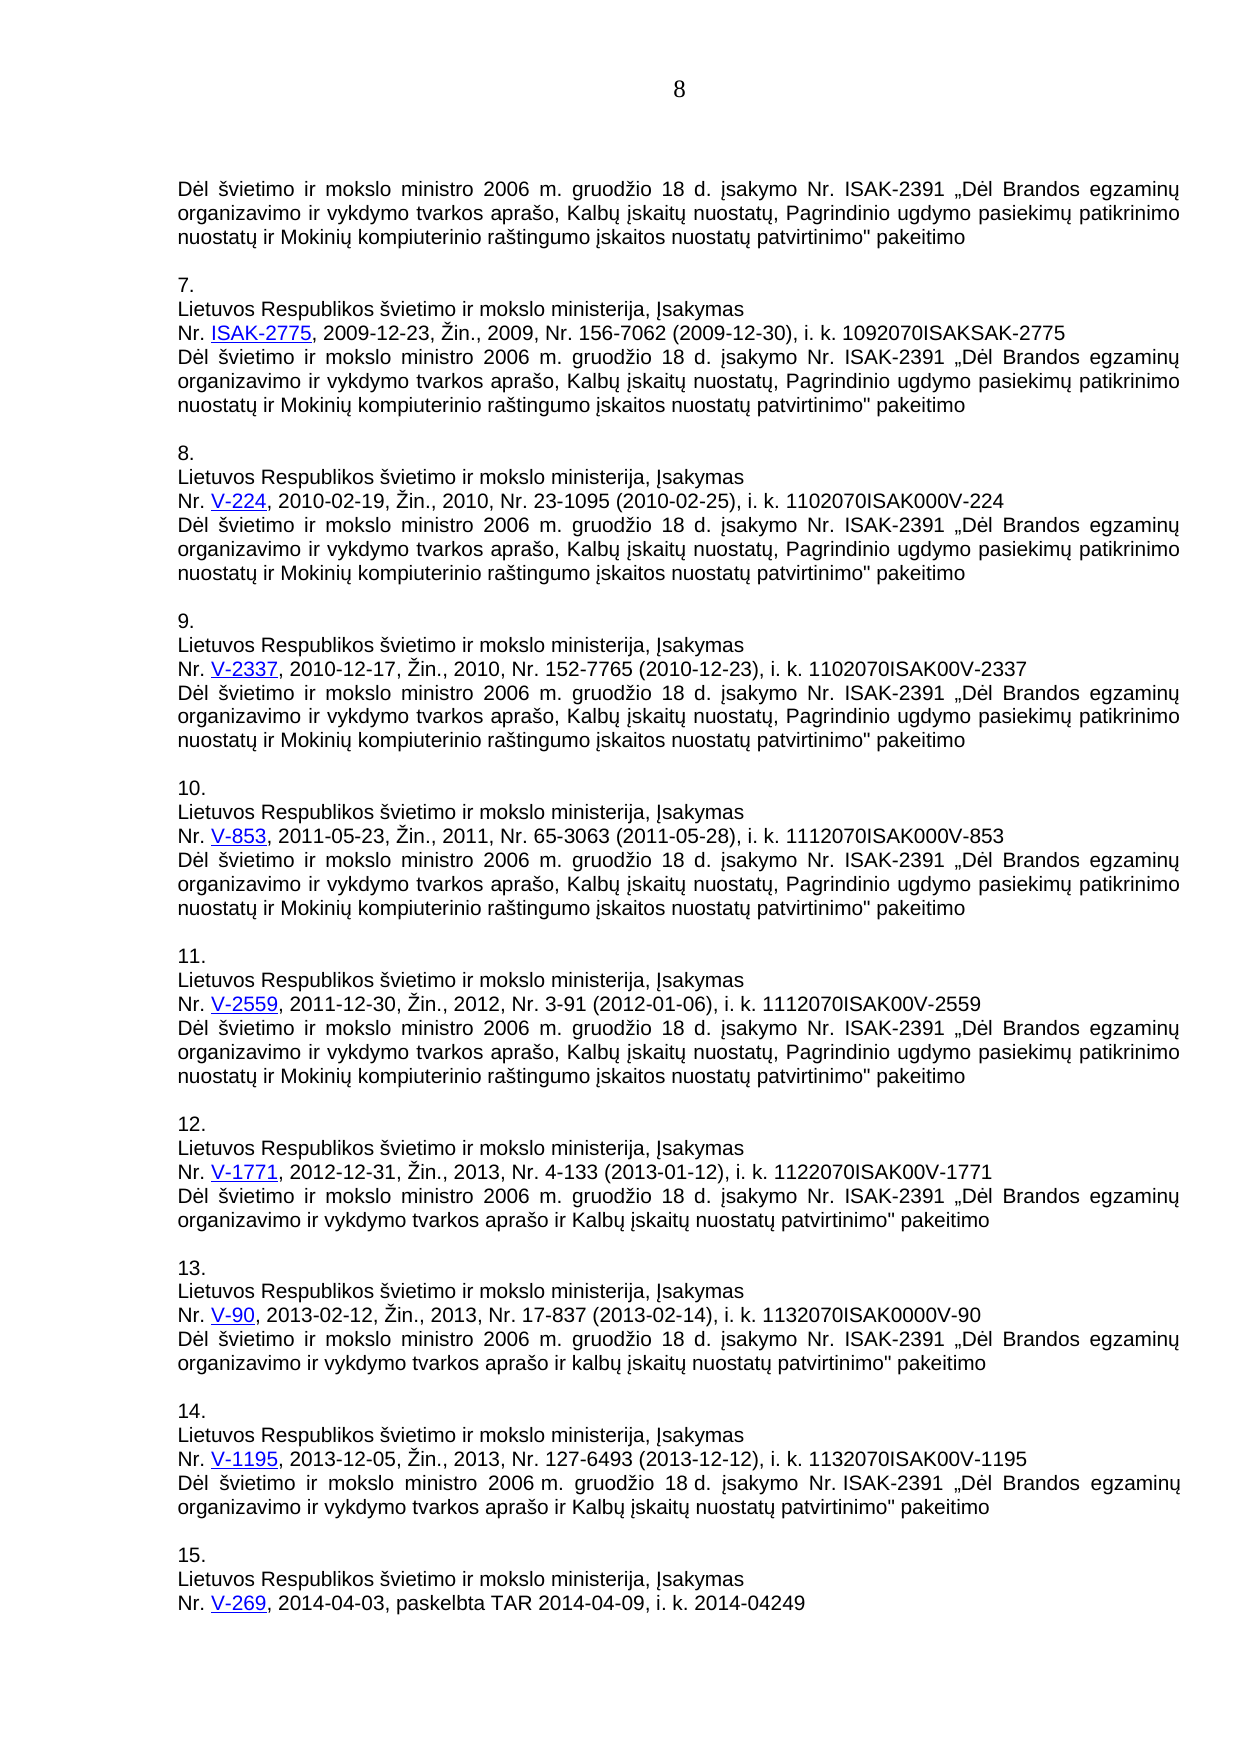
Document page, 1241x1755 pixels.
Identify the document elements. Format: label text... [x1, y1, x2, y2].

text Dėl švietimo ir mokslo ministro 2006 m. gruodžio 18 d. įsakymo Nr. ISAK-2391 „Dėl Brandos egzaminų organizavimo ir vykdymo tvarkos aprašo ir kalbų įskaitų nuostatų patvirtinimo" pakeitimo [177, 1327, 1181, 1375]
text 9. [177, 608, 1181, 632]
text Lietuvos Respublikos švietimo ir mokslo ministerija, Įsakymas [177, 1423, 1181, 1447]
text 7. [177, 273, 1181, 297]
text Lietuvos Respublikos švietimo ir mokslo ministerija, Įsakymas [177, 800, 1181, 824]
text Lietuvos Respublikos švietimo ir mokslo ministerija, Įsakymas [177, 297, 1181, 321]
text 11. [177, 944, 1181, 968]
text Lietuvos Respublikos švietimo ir mokslo ministerija, Įsakymas [177, 1136, 1181, 1159]
text Dėl švietimo ir mokslo ministro 2006 m. gruodžio 18 d. įsakymo Nr. ISAK-2391 „Dėl Brandos egzaminų organizavimo ir vykdymo tvarkos aprašo, Kalbų įskaitų nuostatų, Pagrindinio ugdymo pasiekimų patikrinimo nuostatų ir Mokinių kompiuterinio raštingumo įskaitos nuostatų patvirtinimo" pakeitimo [177, 848, 1181, 920]
text Dėl švietimo ir mokslo ministro 2006 m. gruodžio 18 d. įsakymo Nr. ISAK-2391 „Dėl Brandos egzaminų organizavimo ir vykdymo tvarkos aprašo, Kalbų įskaitų nuostatų, Pagrindinio ugdymo pasiekimų patikrinimo nuostatų ir Mokinių kompiuterinio raštingumo įskaitos nuostatų patvirtinimo" pakeitimo [177, 1016, 1181, 1088]
text 10. [177, 776, 1181, 800]
text Nr. V-269, 2014-04-03, paskelbta TAR 2014-04-09, i. k. 2014-04249 [177, 1591, 1181, 1615]
text Lietuvos Respublikos švietimo ir mokslo ministerija, Įsakymas [177, 968, 1181, 992]
text Nr. V-853, 2011-05-23, Žin., 2011, Nr. 65-3063 (2011-05-28), i. k. 1112070ISAK000V-853 [177, 824, 1181, 848]
text 14. [177, 1399, 1181, 1423]
text Nr. V-2559, 2011-12-30, Žin., 2012, Nr. 3-91 (2012-01-06), i. k. 1112070ISAK00V-2559 [177, 992, 1181, 1016]
text Dėl švietimo ir mokslo ministro 2006 m. gruodžio 18 d. įsakymo Nr. ISAK-2391 „Dėl Brandos egzaminų organizavimo ir vykdymo tvarkos aprašo, Kalbų įskaitų nuostatų, Pagrindinio ugdymo pasiekimų patikrinimo nuostatų ir Mokinių kompiuterinio raštingumo įskaitos nuostatų patvirtinimo" pakeitimo [177, 345, 1181, 417]
text Lietuvos Respublikos švietimo ir mokslo ministerija, Įsakymas [177, 632, 1181, 656]
text Nr. V-1195, 2013-12-05, Žin., 2013, Nr. 127-6493 (2013-12-12), i. k. 1132070ISAK00V-1195 [177, 1447, 1181, 1471]
text Dėl švietimo ir mokslo ministro 2006 m. gruodžio 18 d. įsakymo Nr. ISAK-2391 „Dėl Brandos egzaminų organizavimo ir vykdymo tvarkos aprašo ir Kalbų įskaitų nuostatų patvirtinimo" pakeitimo [177, 1183, 1181, 1231]
text Dėl švietimo ir mokslo ministro 2006 m. gruodžio 18 d. įsakymo Nr. ISAK-2391 „Dėl Brandos egzaminų organizavimo ir vykdymo tvarkos aprašo ir Kalbų įskaitų nuostatų patvirtinimo" pakeitimo [177, 1471, 1181, 1519]
text 13. [177, 1255, 1181, 1279]
text Lietuvos Respublikos švietimo ir mokslo ministerija, Įsakymas [177, 465, 1181, 489]
text 15. [177, 1543, 1181, 1567]
text Nr. V-224, 2010-02-19, Žin., 2010, Nr. 23-1095 (2010-02-25), i. k. 1102070ISAK000V-224 [177, 489, 1181, 513]
text Lietuvos Respublikos švietimo ir mokslo ministerija, Įsakymas [177, 1567, 1181, 1591]
text 8. [177, 441, 1181, 465]
text Lietuvos Respublikos švietimo ir mokslo ministerija, Įsakymas [177, 1279, 1181, 1303]
text Nr. ISAK-2775, 2009-12-23, Žin., 2009, Nr. 156-7062 (2009-12-30), i. k. 1092070ISAKSAK-2775 [177, 321, 1181, 345]
text Nr. V-2337, 2010-12-17, Žin., 2010, Nr. 152-7765 (2010-12-23), i. k. 1102070ISAK00V-2337 [177, 656, 1181, 680]
text 12. [177, 1112, 1181, 1136]
text Dėl švietimo ir mokslo ministro 2006 m. gruodžio 18 d. įsakymo Nr. ISAK-2391 „Dėl Brandos egzaminų organizavimo ir vykdymo tvarkos aprašo, Kalbų įskaitų nuostatų, Pagrindinio ugdymo pasiekimų patikrinimo nuostatų ir Mokinių kompiuterinio raštingumo įskaitos nuostatų patvirtinimo" pakeitimo [177, 680, 1181, 752]
text Nr. V-90, 2013-02-12, Žin., 2013, Nr. 17-837 (2013-02-14), i. k. 1132070ISAK0000V-90 [177, 1303, 1181, 1327]
text Dėl švietimo ir mokslo ministro 2006 m. gruodžio 18 d. įsakymo Nr. ISAK-2391 „Dėl Brandos egzaminų organizavimo ir vykdymo tvarkos aprašo, Kalbų įskaitų nuostatų, Pagrindinio ugdymo pasiekimų patikrinimo nuostatų ir Mokinių kompiuterinio raštingumo įskaitos nuostatų patvirtinimo" pakeitimo [177, 177, 1181, 249]
text Dėl švietimo ir mokslo ministro 2006 m. gruodžio 18 d. įsakymo Nr. ISAK-2391 „Dėl Brandos egzaminų organizavimo ir vykdymo tvarkos aprašo, Kalbų įskaitų nuostatų, Pagrindinio ugdymo pasiekimų patikrinimo nuostatų ir Mokinių kompiuterinio raštingumo įskaitos nuostatų patvirtinimo" pakeitimo [177, 513, 1181, 584]
text Nr. V-1771, 2012-12-31, Žin., 2013, Nr. 4-133 (2013-01-12), i. k. 1122070ISAK00V-1771 [177, 1159, 1181, 1183]
